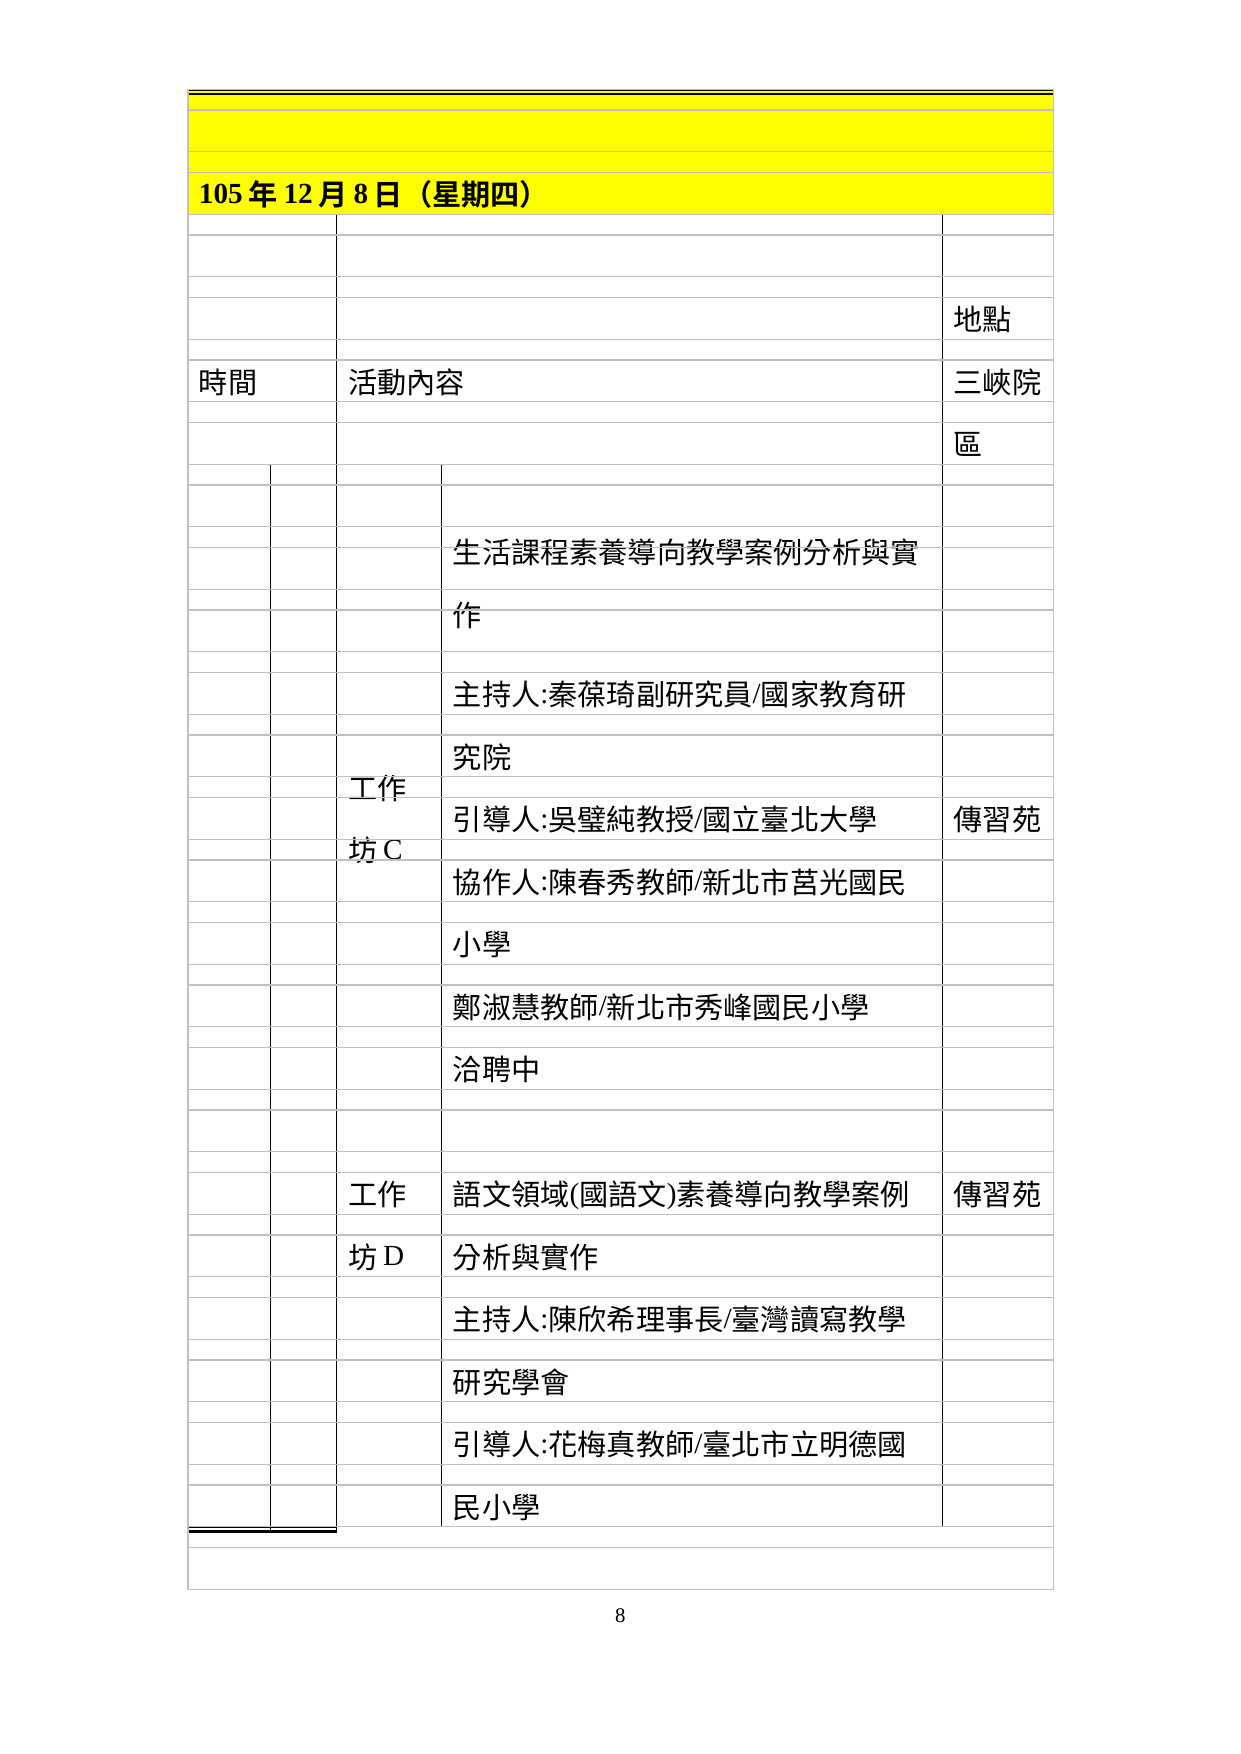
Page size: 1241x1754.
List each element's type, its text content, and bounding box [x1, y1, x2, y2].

table_cell [271, 1465, 336, 1484]
table_cell 工作坊C [384, 777, 394, 797]
table_cell 地點 三峽院區 [943, 361, 1053, 401]
table_cell [337, 1090, 441, 1109]
table_cell [943, 965, 1053, 984]
table_cell 活動內容 [337, 361, 942, 401]
table_cell [189, 1277, 270, 1297]
table_cell [271, 840, 336, 859]
table_cell [943, 652, 1053, 672]
table_cell 工作坊C [337, 861, 441, 901]
table_cell [271, 777, 336, 797]
table_cell 生活課程素養導向教學案例分析與實作 主持人:秦葆琦副研究員/國家教育研究院 引導人:吳璧純教授/國立臺北大學 協作人:陳春秀教師/新北市莒光國民小學 鄭淑慧教師/新北市秀峰國民小學 洽聘中 [442, 715, 942, 734]
table_cell [337, 298, 942, 339]
table_cell 工作坊C [337, 527, 441, 547]
table_cell 生活課程素養導向教學案例分析與實作 主持人:秦葆琦副研究員/國家教育研究院 引導人:吳璧純教授/國立臺北大學 協作人:陳春秀教師/新北市莒光國民小學 鄭淑慧教師/新北市秀峰國民小學 洽聘中 [442, 798, 942, 839]
table_cell [271, 715, 336, 734]
table_cell 工作坊C [337, 902, 441, 922]
table_cell [943, 1340, 1053, 1359]
table_header [189, 111, 1053, 151]
table_cell [337, 1486, 441, 1526]
table_cell [189, 1486, 270, 1526]
table_cell 工作坊C [337, 548, 441, 589]
table_cell 生活課程素養導向教學案例分析與實作 主持人:秦葆琦副研究員/國家教育研究院 引導人:吳璧純教授/國立臺北大學 協作人:陳春秀教師/新北市莒光國民小學 鄭淑慧教師/新北市秀峰國民小學 洽聘中 [442, 673, 942, 714]
table_cell [943, 1465, 1053, 1484]
table_cell [337, 277, 942, 297]
table_cell [271, 861, 336, 901]
table_cell [943, 1111, 1053, 1151]
table_cell 生活課程素養導向教學案例分析與實作 主持人:秦葆琦副研究員/國家教育研究院 引導人:吳璧純教授/國立臺北大學 協作人:陳春秀教師/新北市莒光國民小學 鄭淑慧教師/新北市秀峰國民小學 洽聘中 [442, 1048, 942, 1089]
table_cell 地點 三峽院區 [943, 402, 1053, 422]
table_cell 工作坊C [351, 840, 389, 859]
table_cell [337, 215, 942, 234]
table_cell [943, 736, 1053, 776]
table_cell [189, 798, 270, 839]
table_cell 生活課程素養導向教學案例分析與實作 主持人:秦葆琦副研究員/國家教育研究院 引導人:吳璧純教授/國立臺北大學 協作人:陳春秀教師/新北市莒光國民小學 鄭淑慧教師/新北市秀峰國民小學 洽聘中 [442, 840, 942, 859]
table_cell [943, 1090, 1053, 1109]
table_cell [189, 611, 270, 651]
table_cell 傳習苑 [943, 798, 1053, 839]
table_cell 工作坊C [337, 1048, 441, 1089]
table_cell 地點 三峽院區 [943, 423, 1053, 464]
table_cell [943, 1298, 1053, 1339]
table_cell [189, 423, 336, 464]
table_cell 生活課程素養導向教學案例分析與實作 主持人:秦葆琦副研究員/國家教育研究院 引導人:吳璧純教授/國立臺北大學 協作人:陳春秀教師/新北市莒光國民小學 鄭淑慧教師/新北市秀峰國民小學 洽聘中 [442, 923, 942, 964]
table_cell 工作坊C [337, 715, 441, 734]
table_cell 語文領域(國語文)素養導向教學案例分析與實作 主持人:陳欣希理事長/臺灣讀寫教學研究學會 引導人:花梅真教師/臺北市立明德國民小學 林冬菊教師/臺灣讀寫教學研究學會 [442, 1111, 942, 1151]
table_cell [943, 840, 1053, 859]
table_cell 語文領域(國語文)素養導向教學案例分析與實作 主持人:陳欣希理事長/臺灣讀寫教學研究學會 引導人:花梅真教師/臺北市立明德國民小學 林冬菊教師/臺灣讀寫教學研究學會 [442, 1236, 942, 1276]
table_cell [337, 1361, 441, 1401]
table_cell [189, 340, 336, 359]
table_cell [189, 215, 336, 234]
table_cell [943, 527, 1053, 547]
table_cell 生活課程素養導向教學案例分析與實作 主持人:秦葆琦副研究員/國家教育研究院 引導人:吳璧純教授/國立臺北大學 協作人:陳春秀教師/新北市莒光國民小學 鄭淑慧教師/新北市秀峰國民小學 洽聘中 [442, 611, 942, 651]
table_cell 工作坊C [337, 986, 441, 1026]
table_cell [271, 527, 336, 547]
table_cell 語文領域(國語文)素養導向教學案例分析與實作 主持人:陳欣希理事長/臺灣讀寫教學研究學會 引導人:花梅真教師/臺北市立明德國民小學 林冬菊教師/臺灣讀寫教學研究學會 [442, 1152, 942, 1172]
table_cell [943, 715, 1053, 734]
table_cell [271, 611, 336, 651]
table_cell 語文領域(國語文)素養導向教學案例分析與實作 主持人:陳欣希理事長/臺灣讀寫教學研究學會 引導人:花梅真教師/臺北市立明德國民小學 林冬菊教師/臺灣讀寫教學研究學會 [442, 1486, 942, 1526]
table_cell [943, 923, 1053, 964]
table_cell 語文領域(國語文)素養導向教學案例分析與實作 主持人:陳欣希理事長/臺灣讀寫教學研究學會 引導人:花梅真教師/臺北市立明德國民小學 林冬菊教師/臺灣讀寫教學研究學會 [442, 1277, 942, 1297]
table_cell [189, 736, 270, 776]
table_cell 工作坊C [337, 1027, 441, 1047]
table_cell [189, 1215, 270, 1234]
table_cell [337, 1402, 441, 1422]
table_cell [271, 465, 336, 484]
table_cell [189, 965, 270, 984]
table_cell 工作坊C [363, 850, 372, 859]
table_cell [271, 1402, 336, 1422]
table_cell [943, 1048, 1053, 1089]
table_header [189, 95, 1053, 109]
table_cell [943, 486, 1053, 526]
table_cell [337, 1277, 441, 1297]
table_cell [189, 1423, 270, 1464]
table_cell [337, 402, 942, 422]
table_cell 工作坊C [393, 777, 441, 797]
table_cell 生活課程素養導向教學案例分析與實作 主持人:秦葆琦副研究員/國家教育研究院 引導人:吳璧純教授/國立臺北大學 協作人:陳春秀教師/新北市莒光國民小學 鄭淑慧教師/新北市秀峰國民小學 洽聘中 [442, 986, 942, 1026]
table_cell 工作坊C [337, 923, 441, 964]
table_cell 工作坊C [337, 590, 441, 609]
table_cell 生活課程素養導向教學案例分析與實作 主持人:秦葆琦副研究員/國家教育研究院 引導人:吳璧純教授/國立臺北大學 協作人:陳春秀教師/新北市莒光國民小學 鄭淑慧教師/新北市秀峰國民小學 洽聘中 [442, 527, 942, 547]
table_cell 生活課程素養導向教學案例分析與實作 主持人:秦葆琦副研究員/國家教育研究院 引導人:吳璧純教授/國立臺北大學 協作人:陳春秀教師/新北市莒光國民小學 鄭淑慧教師/新北市秀峰國民小學 洽聘中 [442, 652, 942, 672]
table_cell 工作坊C [337, 673, 441, 714]
table_cell [337, 236, 942, 276]
table_cell [337, 1215, 441, 1234]
table_cell [943, 1486, 1053, 1526]
table_cell [189, 1361, 270, 1401]
table_cell [337, 1465, 441, 1484]
table_cell 坊D [337, 1236, 441, 1276]
table_cell 語文領域(國語文)素養導向教學案例分析與實作 主持人:陳欣希理事長/臺灣讀寫教學研究學會 引導人:花梅真教師/臺北市立明德國民小學 林冬菊教師/臺灣讀寫教學研究學會 [442, 1298, 942, 1339]
table_cell [271, 673, 336, 714]
table_cell [271, 923, 336, 964]
table_cell [189, 1340, 270, 1359]
table_cell [271, 798, 336, 839]
table_cell [943, 1027, 1053, 1047]
table_cell [271, 1423, 336, 1464]
table_cell 工作坊C [337, 465, 441, 484]
table_cell 語文領域(國語文)素養導向教學案例分析與實作 主持人:陳欣希理事長/臺灣讀寫教學研究學會 引導人:花梅真教師/臺北市立明德國民小學 林冬菊教師/臺灣讀寫教學研究學會 [442, 1340, 942, 1359]
table_cell [189, 1027, 270, 1047]
table_cell 工作坊C [337, 840, 353, 859]
table_cell 生活課程素養導向教學案例分析與實作 主持人:秦葆琦副研究員/國家教育研究院 引導人:吳璧純教授/國立臺北大學 協作人:陳春秀教師/新北市莒光國民小學 鄭淑慧教師/新北市秀峰國民小學 洽聘中 [442, 965, 942, 984]
table_cell [943, 1236, 1053, 1276]
table_cell [271, 1152, 336, 1172]
table_cell 工作坊C [337, 798, 441, 839]
table_cell 生活課程素養導向教學案例分析與實作 主持人:秦葆琦副研究員/國家教育研究院 引導人:吳璧純教授/國立臺北大學 協作人:陳春秀教師/新北市莒光國民小學 鄭淑慧教師/新北市秀峰國民小學 洽聘中 [442, 861, 942, 901]
table_cell [271, 1361, 336, 1401]
table_cell 語文領域(國語文)素養導向教學案例分析與實作 主持人:陳欣希理事長/臺灣讀寫教學研究學會 引導人:花梅真教師/臺北市立明德國民小學 林冬菊教師/臺灣讀寫教學研究學會 [442, 1215, 942, 1234]
table_cell [337, 423, 942, 464]
table_cell 時間 [189, 361, 336, 401]
table_cell [189, 1465, 270, 1484]
table_cell [189, 1090, 270, 1109]
table_cell [943, 611, 1053, 651]
table_header [189, 152, 1053, 172]
table_cell 工作坊C [337, 611, 441, 651]
table_cell 語文領域(國語文)素養導向教學案例分析與實作 主持人:陳欣希理事長/臺灣讀寫教學研究學會 引導人:花梅真教師/臺北市立明德國民小學 林冬菊教師/臺灣讀寫教學研究學會 [442, 1423, 942, 1464]
table_cell [189, 652, 270, 672]
table_cell [189, 1048, 270, 1089]
table_cell 生活課程素養導向教學案例分析與實作 主持人:秦葆琦副研究員/國家教育研究院 引導人:吳璧純教授/國立臺北大學 協作人:陳春秀教師/新北市莒光國民小學 鄭淑慧教師/新北市秀峰國民小學 洽聘中 [442, 465, 942, 484]
table_cell [943, 548, 1053, 589]
table_cell 工作坊C [337, 777, 384, 797]
table_cell [271, 1236, 336, 1276]
table_cell [189, 590, 270, 609]
table_cell 地點 三峽院區 [943, 277, 1053, 297]
table_cell [337, 1298, 441, 1339]
table_cell 工作坊C [337, 736, 441, 776]
table_cell [271, 1215, 336, 1234]
table_cell [943, 1215, 1053, 1234]
table_cell 語文領域(國語文)素養導向教學案例分析與實作 主持人:陳欣希理事長/臺灣讀寫教學研究學會 引導人:花梅真教師/臺北市立明德國民小學 林冬菊教師/臺灣讀寫教學研究學會 [442, 1361, 942, 1401]
table_cell 工作坊C [337, 965, 441, 984]
table_cell 地點 三峽院區 [943, 298, 1053, 339]
table_cell 語文領域(國語文)素養導向教學案例分析與實作 主持人:陳欣希理事長/臺灣讀寫教學研究學會 引導人:花梅真教師/臺北市立明德國民小學 林冬菊教師/臺灣讀寫教學研究學會 [442, 1402, 942, 1422]
table_cell [271, 590, 336, 609]
table_cell [189, 923, 270, 964]
table_cell 工作坊C [387, 840, 441, 859]
table_cell [271, 902, 336, 922]
table_cell [189, 715, 270, 734]
table_cell [189, 236, 336, 276]
table_cell [943, 902, 1053, 922]
table_header 105年12月8日（星期四） [189, 173, 1053, 214]
table_cell [943, 673, 1053, 714]
table_cell [271, 652, 336, 672]
table_cell 生活課程素養導向教學案例分析與實作 主持人:秦葆琦副研究員/國家教育研究院 引導人:吳璧純教授/國立臺北大學 協作人:陳春秀教師/新北市莒光國民小學 鄭淑慧教師/新北市秀峰國民小學 洽聘中 [442, 736, 942, 776]
table_cell [189, 1236, 270, 1276]
table_cell [189, 1402, 270, 1422]
table_cell [943, 590, 1053, 609]
table_cell 生活課程素養導向教學案例分析與實作 主持人:秦葆琦副研究員/國家教育研究院 引導人:吳璧純教授/國立臺北大學 協作人:陳春秀教師/新北市莒光國民小學 鄭淑慧教師/新北市秀峰國民小學 洽聘中 [442, 590, 942, 609]
table_cell [189, 277, 336, 297]
table_cell [271, 1090, 336, 1109]
table_cell [337, 1152, 441, 1172]
table_cell [189, 1111, 270, 1151]
table_cell 語文領域(國語文)素養導向教學案例分析與實作 主持人:陳欣希理事長/臺灣讀寫教學研究學會 引導人:花梅真教師/臺北市立明德國民小學 林冬菊教師/臺灣讀寫教學研究學會 [442, 1465, 942, 1484]
table_cell 生活課程素養導向教學案例分析與實作 主持人:秦葆琦副研究員/國家教育研究院 引導人:吳璧純教授/國立臺北大學 協作人:陳春秀教師/新北市莒光國民小學 鄭淑慧教師/新北市秀峰國民小學 洽聘中 [442, 486, 942, 526]
table_cell [189, 298, 336, 339]
table_cell [271, 1048, 336, 1089]
table_cell 地點 三峽院區 [943, 215, 1053, 234]
table_cell [271, 1027, 336, 1047]
table_cell [271, 486, 336, 526]
table_cell 地點 三峽院區 [943, 236, 1053, 276]
table_cell 語文領域(國語文)素養導向教學案例分析與實作 主持人:陳欣希理事長/臺灣讀寫教學研究學會 引導人:花梅真教師/臺北市立明德國民小學 林冬菊教師/臺灣讀寫教學研究學會 [442, 1173, 942, 1214]
table_cell [943, 861, 1053, 901]
table_cell [189, 1298, 270, 1339]
table_cell [271, 736, 336, 776]
table_cell [337, 1111, 441, 1151]
table_cell [189, 1173, 270, 1214]
table_cell [337, 1340, 441, 1359]
table_cell [271, 986, 336, 1026]
table_cell 地點 三峽院區 [943, 340, 1053, 359]
table_cell [271, 965, 336, 984]
table_cell [189, 527, 270, 547]
table_cell [943, 777, 1053, 797]
table_cell 工作坊C [337, 486, 441, 526]
table_cell 工作坊C [337, 652, 441, 672]
table_cell 生活課程素養導向教學案例分析與實作 主持人:秦葆琦副研究員/國家教育研究院 引導人:吳璧純教授/國立臺北大學 協作人:陳春秀教師/新北市莒光國民小學 鄭淑慧教師/新北市秀峰國民小學 洽聘中 [442, 1027, 942, 1047]
table_cell 生活課程素養導向教學案例分析與實作 主持人:秦葆琦副研究員/國家教育研究院 引導人:吳璧純教授/國立臺北大學 協作人:陳春秀教師/新北市莒光國民小學 鄭淑慧教師/新北市秀峰國民小學 洽聘中 [442, 548, 942, 589]
table_cell 生活課程素養導向教學案例分析與實作 主持人:秦葆琦副研究員/國家教育研究院 引導人:吳璧純教授/國立臺北大學 協作人:陳春秀教師/新北市莒光國民小學 鄭淑慧教師/新北市秀峰國民小學 洽聘中 [442, 777, 942, 797]
table_cell [271, 1340, 336, 1359]
table_cell [943, 1423, 1053, 1464]
table_cell [189, 465, 270, 484]
table_cell [189, 673, 270, 714]
table_cell 生活課程素養導向教學案例分析與實作 主持人:秦葆琦副研究員/國家教育研究院 引導人:吳璧純教授/國立臺北大學 協作人:陳春秀教師/新北市莒光國民小學 鄭淑慧教師/新北市秀峰國民小學 洽聘中 [442, 902, 942, 922]
table_cell [189, 1152, 270, 1172]
table_cell 工作 [337, 1173, 441, 1214]
table_cell [189, 902, 270, 922]
table_cell [943, 465, 1053, 484]
table_cell [271, 1486, 336, 1526]
table_cell [337, 1423, 441, 1464]
table_cell [943, 1277, 1053, 1297]
table_cell [271, 548, 336, 589]
table_cell [943, 1361, 1053, 1401]
table_cell [943, 1402, 1053, 1422]
table_cell [271, 1173, 336, 1214]
table_cell [943, 986, 1053, 1026]
table_cell [189, 840, 270, 859]
table_cell [189, 402, 336, 422]
table_cell [271, 1277, 336, 1297]
table_cell [271, 1298, 336, 1339]
table_cell [337, 340, 942, 359]
table_cell [271, 1111, 336, 1151]
table_cell 傳習苑 [943, 1173, 1053, 1214]
table_cell [189, 486, 270, 526]
table_cell 語文領域(國語文)素養導向教學案例分析與實作 主持人:陳欣希理事長/臺灣讀寫教學研究學會 引導人:花梅真教師/臺北市立明德國民小學 林冬菊教師/臺灣讀寫教學研究學會 [442, 1090, 942, 1109]
table_cell [943, 1152, 1053, 1172]
table_cell [189, 548, 270, 589]
table_cell [189, 986, 270, 1026]
table_cell [189, 861, 270, 901]
table_cell [189, 777, 270, 797]
